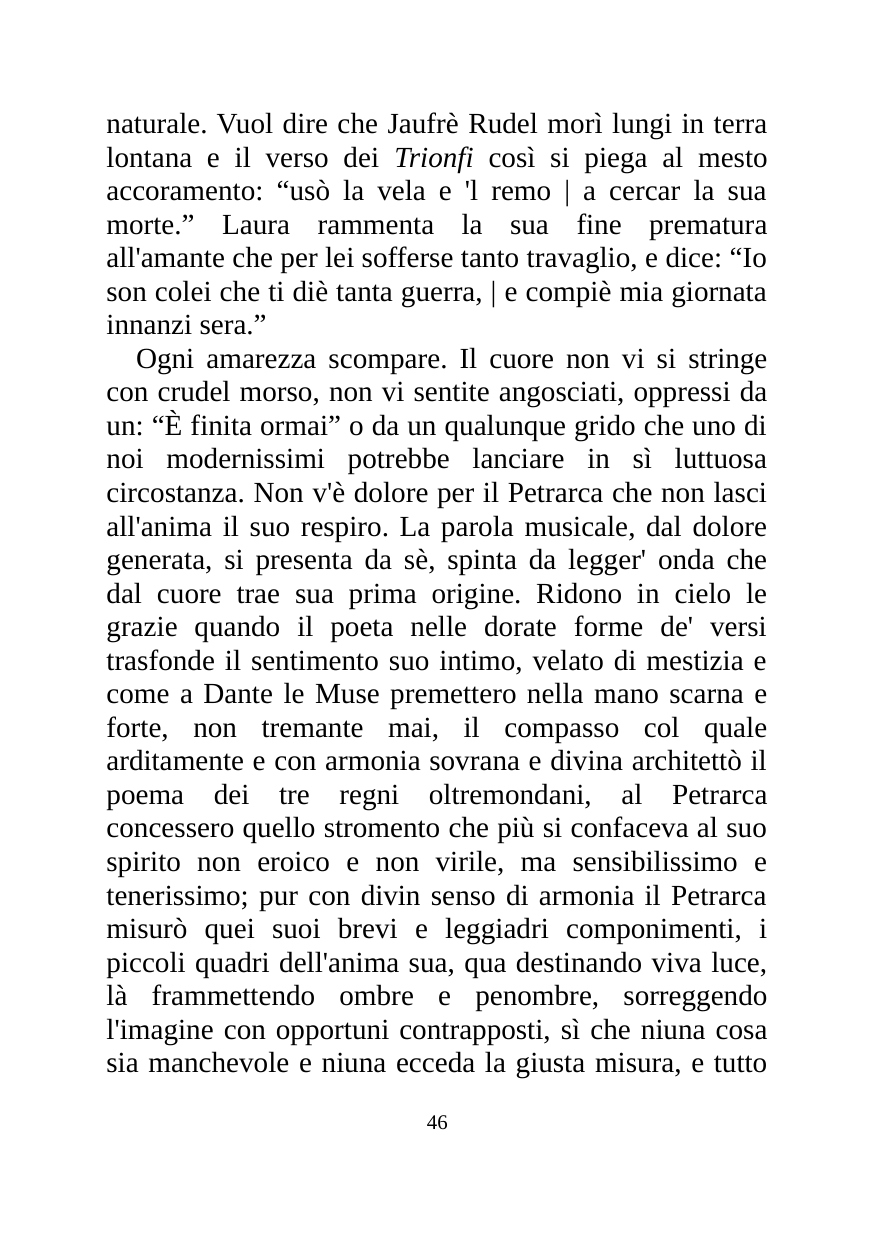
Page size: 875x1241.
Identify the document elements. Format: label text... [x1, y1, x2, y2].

text Ogni amarezza scompare. Il cuore non vi si stringe con crudel morso, non vi sentite angosciati, oppressi da un: “È finita ormai” o da un qualunque grido che uno di noi modernissimi potrebbe lanciare in sì luttuosa circostanza. Non v'è dolore per il Petrarca che non lasci all'anima il suo respiro. La parola musicale, dal dolore generata, si presenta da sè, spinta da legger' onda che dal cuore trae sua prima origine. Ridono in cielo le grazie quando il poeta nelle dorate forme de' versi trasfonde il sentimento suo intimo, velato di mestizia e come a Dante le Muse premettero nella mano scarna e forte, non tremante mai, il compasso col quale arditamente e con armonia sovrana e divina architettò il poema dei tre regni oltremondani, al Petrarca concessero quello stromento che più si confaceva al suo spirito non eroico e non virile, ma sensibilissimo e tenerissimo; pur con divin senso di armonia il Petrarca misurò quei suoi brevi e leggiadri componimenti, i piccoli quadri dell'anima sua, qua destinando viva luce, là frammettendo ombre e penombre, sorreggendo l'imagine con opportuni contrapposti, sì che niuna cosa sia manchevole e niuna ecceda la giusta misura, e tutto [106, 341, 768, 1079]
text naturale. Vuol dire che Jaufrè Rudel morì lungi in terra lontana e il verso dei Trionfi così si piega al mesto accoramento: “usò la vela e 'l remo | a cercar la sua morte.” Laura rammenta la sua fine prematura all'amante che per lei sofferse tanto travaglio, e dice: “Io son colei che ti diè tanta guerra, | e compiè mia giornata innanzi sera.” [106, 106, 768, 341]
